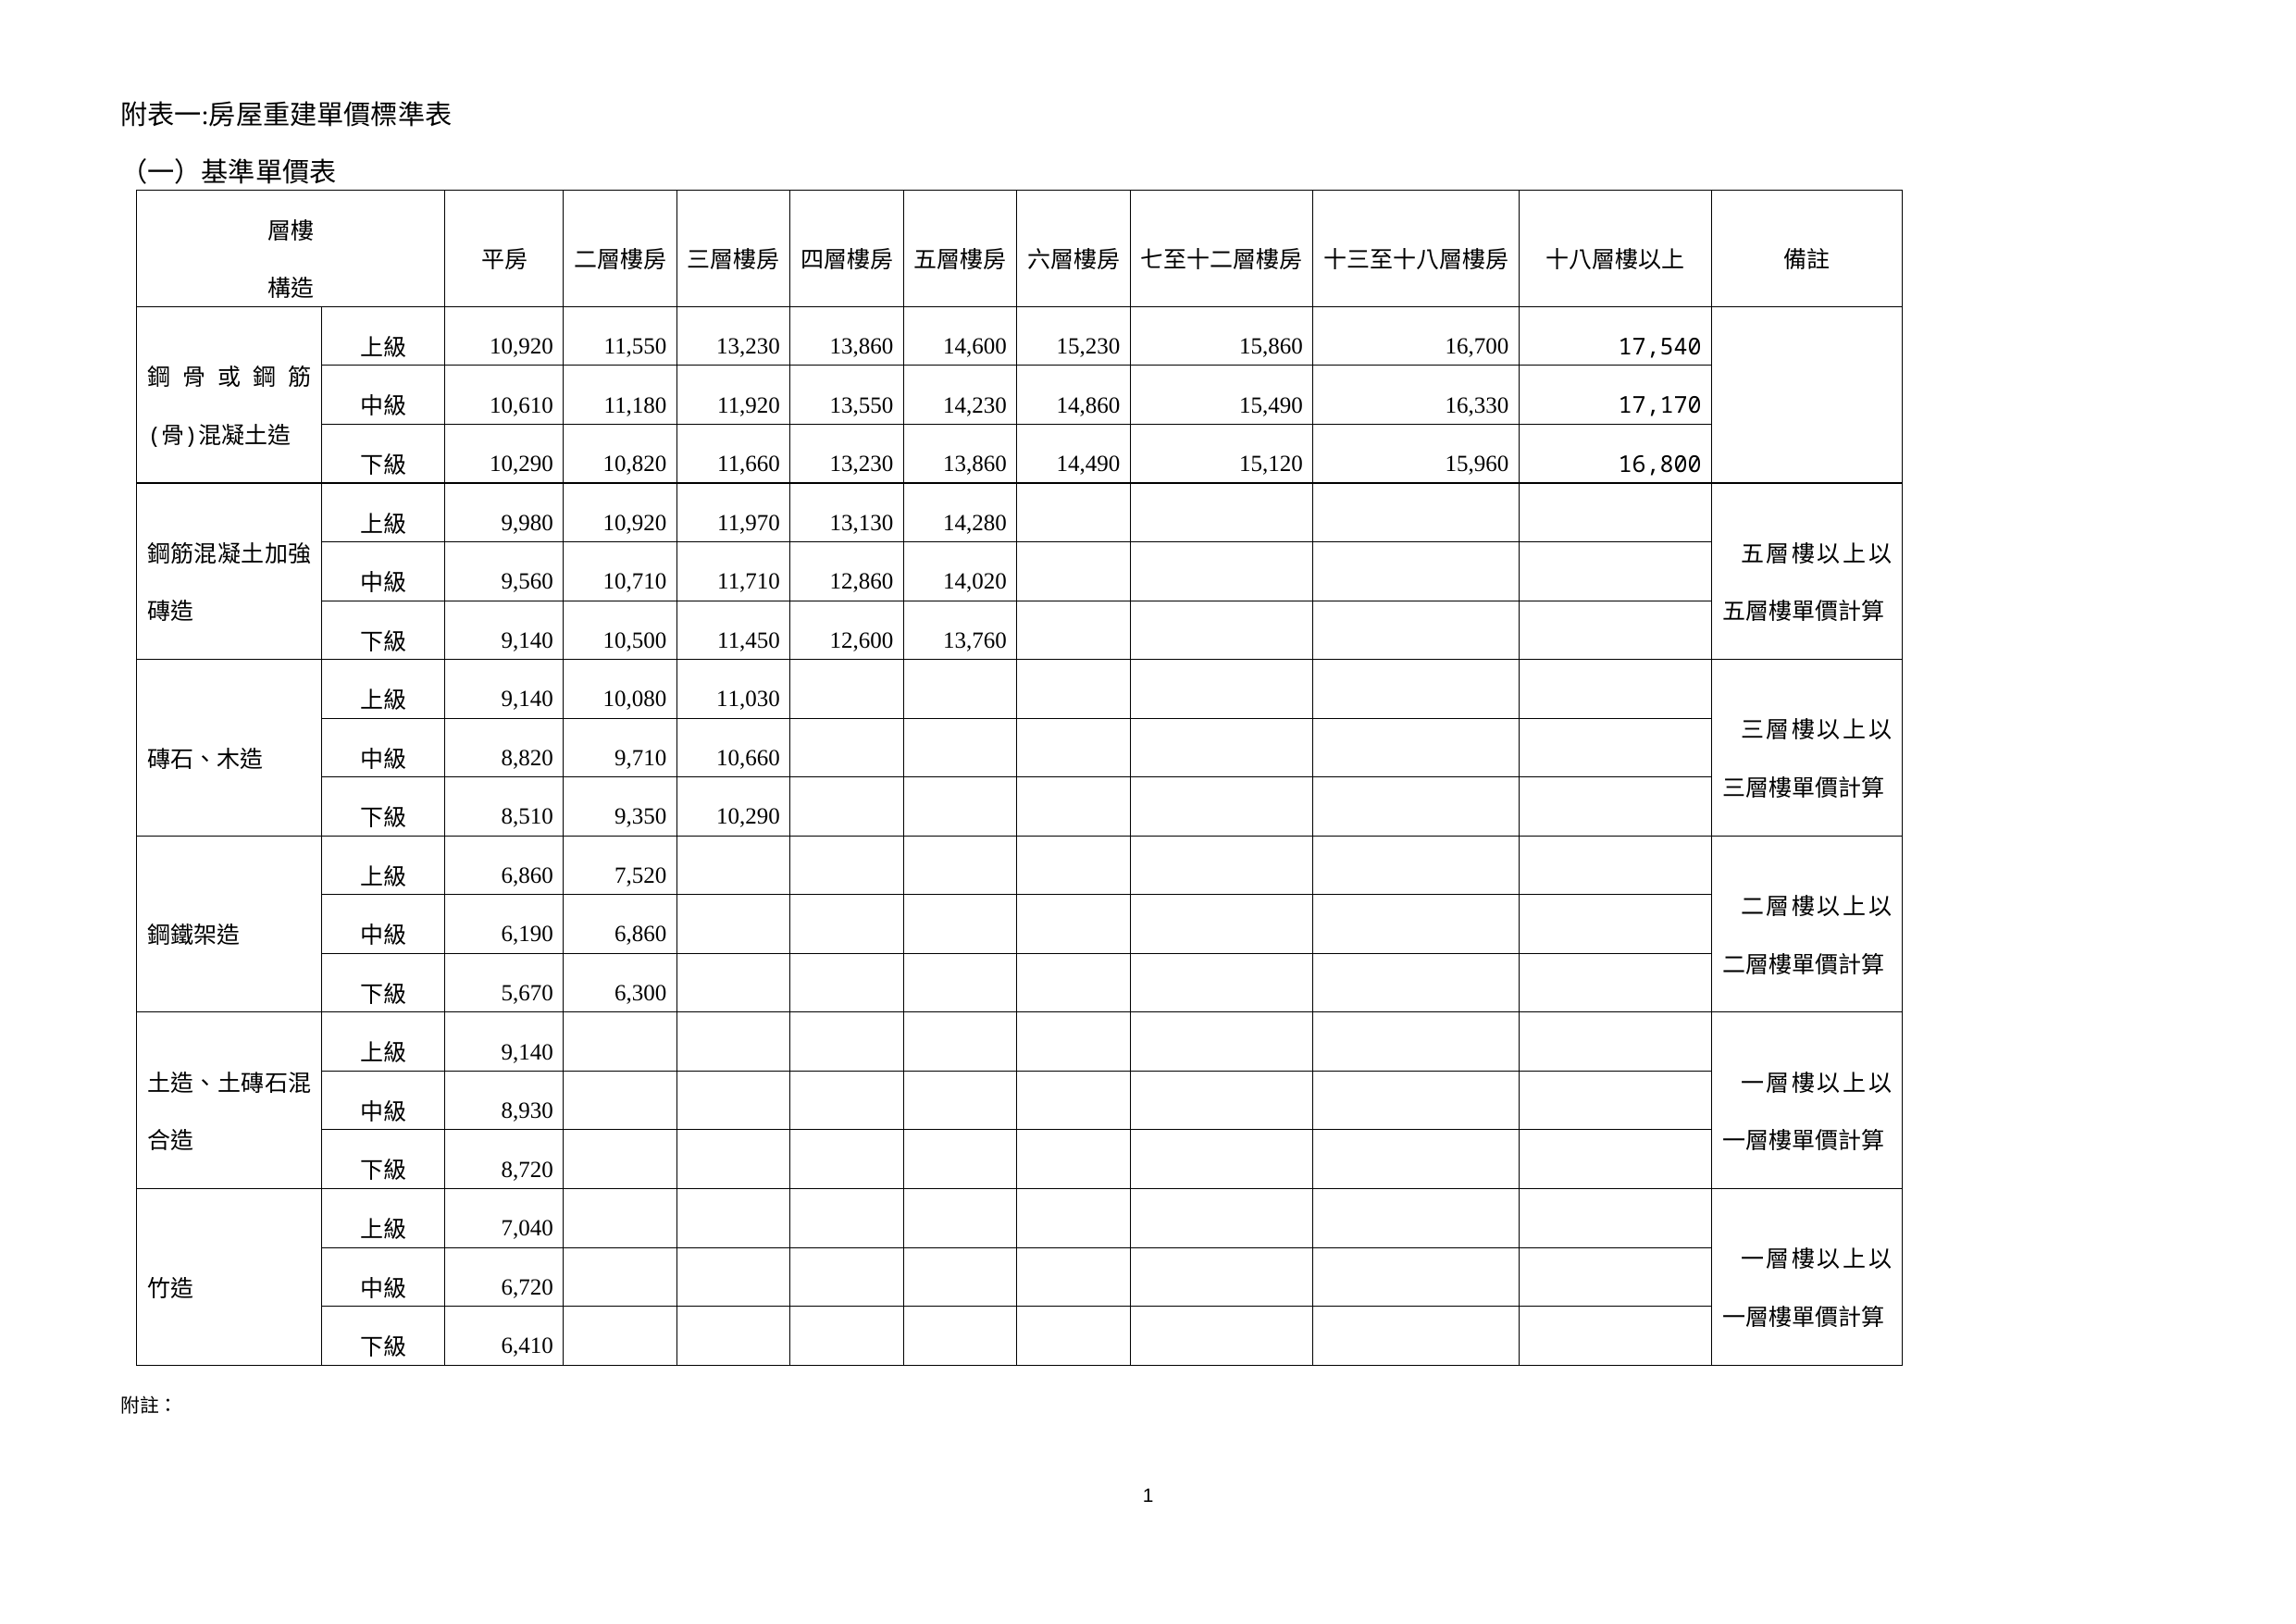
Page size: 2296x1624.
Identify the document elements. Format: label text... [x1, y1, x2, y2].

table_cell [1313, 895, 1519, 953]
table_cell 14,490 [1017, 425, 1130, 482]
table_header 四層樓房 [790, 191, 903, 306]
table_cell 13,130 [790, 484, 903, 541]
table_cell [1017, 954, 1130, 1011]
table_cell [1313, 1189, 1519, 1246]
table_cell [1131, 1012, 1312, 1071]
table_cell [790, 1307, 903, 1364]
table_cell [904, 1248, 1016, 1306]
table_cell [904, 660, 1016, 718]
table_cell [1313, 601, 1519, 659]
table_cell 11,180 [564, 366, 676, 424]
table_cell [790, 719, 903, 776]
table_cell 13,860 [904, 425, 1016, 482]
table_cell [790, 1189, 903, 1246]
table_cell 15,860 [1131, 307, 1312, 365]
table_cell [1131, 484, 1312, 541]
table_cell [904, 1189, 1016, 1246]
table_cell [1131, 601, 1312, 659]
table_cell 鋼骨或鋼筋(骨)混凝土造 [137, 307, 321, 482]
table_header 六層樓房 [1017, 191, 1130, 306]
table_cell 9,710 [564, 719, 676, 776]
table_cell [1520, 484, 1711, 541]
table_cell [677, 1189, 789, 1246]
table_cell 下級 [322, 954, 444, 1011]
table_cell 11,450 [677, 601, 789, 659]
table_cell 7,040 [445, 1189, 563, 1246]
table_cell [1313, 954, 1519, 1011]
table_cell 8,720 [445, 1130, 563, 1188]
table_cell [790, 1130, 903, 1188]
table_cell 8,820 [445, 719, 563, 776]
table_cell [1712, 307, 1902, 482]
table_cell 13,550 [790, 366, 903, 424]
table_cell [1017, 1130, 1130, 1188]
table_cell 14,280 [904, 484, 1016, 541]
table_cell 11,030 [677, 660, 789, 718]
table_cell 10,080 [564, 660, 676, 718]
table_cell 上級 [322, 660, 444, 718]
table_cell [564, 1072, 676, 1129]
text 附表一:房屋重建單價標準表 [120, 74, 2176, 131]
table_cell [904, 1307, 1016, 1364]
table_cell [904, 1072, 1016, 1129]
table_cell [1131, 954, 1312, 1011]
table_cell [1131, 542, 1312, 600]
table_cell [564, 1130, 676, 1188]
table_header 七至十二層樓房 [1131, 191, 1312, 306]
table_cell [1520, 660, 1711, 718]
table_cell [1131, 837, 1312, 894]
table_cell [1017, 1012, 1130, 1071]
table_cell 二層樓以上以二層樓單價計算 [1712, 837, 1902, 1011]
table_header 十三至十八層樓房 [1313, 191, 1519, 306]
table_cell 上級 [322, 307, 444, 365]
table_cell 14,230 [904, 366, 1016, 424]
table_cell [1017, 1307, 1130, 1364]
table_cell 中級 [322, 1072, 444, 1129]
table_cell 7,520 [564, 837, 676, 894]
table_cell 13,230 [790, 425, 903, 482]
table_cell [1313, 837, 1519, 894]
table_cell [1017, 601, 1130, 659]
table_cell 中級 [322, 895, 444, 953]
table_cell [1131, 1307, 1312, 1364]
table_cell [1017, 837, 1130, 894]
table_cell [904, 1012, 1016, 1071]
table_cell 5,670 [445, 954, 563, 1011]
table_cell [1131, 895, 1312, 953]
table_cell 11,710 [677, 542, 789, 600]
table_cell 一層樓以上以一層樓單價計算 [1712, 1012, 1902, 1188]
table_cell [904, 954, 1016, 1011]
table_cell 10,820 [564, 425, 676, 482]
table_cell [677, 895, 789, 953]
table_cell 12,600 [790, 601, 903, 659]
table_cell 13,760 [904, 601, 1016, 659]
table_cell 10,660 [677, 719, 789, 776]
table_cell 土造、土磚石混合造 [137, 1012, 321, 1188]
table_cell 下級 [322, 777, 444, 836]
table_cell [1313, 542, 1519, 600]
table_header 十八層樓以上 [1520, 191, 1711, 306]
table_cell [1017, 484, 1130, 541]
table_cell 17,170 [1520, 366, 1711, 424]
table_cell 竹造 [137, 1189, 321, 1364]
table_cell [1131, 1189, 1312, 1246]
table_header 二層樓房 [564, 191, 676, 306]
table_cell 8,930 [445, 1072, 563, 1129]
table_cell [1313, 484, 1519, 541]
table_cell 磚石、木造 [137, 660, 321, 836]
table_cell [790, 895, 903, 953]
table_cell [1520, 542, 1711, 600]
table_cell [1520, 954, 1711, 1011]
table_cell 10,920 [564, 484, 676, 541]
table_cell 11,920 [677, 366, 789, 424]
table_cell 鋼筋混凝土加強磚造 [137, 484, 321, 659]
table_cell 10,610 [445, 366, 563, 424]
table_cell [790, 837, 903, 894]
table_cell 9,560 [445, 542, 563, 600]
table_cell [1520, 1248, 1711, 1306]
table_cell [1520, 777, 1711, 836]
table_cell 8,510 [445, 777, 563, 836]
table_cell [1131, 719, 1312, 776]
table_cell 中級 [322, 1248, 444, 1306]
table_cell [677, 954, 789, 1011]
table_cell [1017, 542, 1130, 600]
table_cell 下級 [322, 1307, 444, 1364]
table_header 五層樓房 [904, 191, 1016, 306]
table_cell [677, 1130, 789, 1188]
table_cell 五層樓以上以五層樓單價計算 [1712, 484, 1902, 659]
table_cell 15,490 [1131, 366, 1312, 424]
table_cell 11,660 [677, 425, 789, 482]
table_cell 11,550 [564, 307, 676, 365]
table_cell 9,350 [564, 777, 676, 836]
table_cell [564, 1189, 676, 1246]
table_cell [677, 1072, 789, 1129]
table_cell 15,120 [1131, 425, 1312, 482]
table_cell 12,860 [790, 542, 903, 600]
table_cell 上級 [322, 1189, 444, 1246]
text 附註： [120, 1366, 2176, 1423]
table_cell 9,140 [445, 660, 563, 718]
table_cell [790, 660, 903, 718]
table_cell 13,860 [790, 307, 903, 365]
table_cell 11,970 [677, 484, 789, 541]
table_cell [1017, 1248, 1130, 1306]
table_cell [790, 1072, 903, 1129]
table_cell 16,800 [1520, 425, 1711, 482]
table_cell 中級 [322, 366, 444, 424]
table_cell 下級 [322, 601, 444, 659]
table_cell 上級 [322, 1012, 444, 1071]
table_cell [677, 1248, 789, 1306]
table_cell [904, 837, 1016, 894]
text （一）基準單價表 [120, 131, 2176, 190]
table_cell [790, 777, 903, 836]
table_cell 一層樓以上以一層樓單價計算 [1712, 1189, 1902, 1364]
table_cell [1131, 1130, 1312, 1188]
table_cell [904, 895, 1016, 953]
table_cell 中級 [322, 542, 444, 600]
table_cell [1520, 837, 1711, 894]
table_cell [677, 1012, 789, 1071]
table_cell 9,980 [445, 484, 563, 541]
table_cell [1017, 660, 1130, 718]
table_cell [1131, 1072, 1312, 1129]
table_cell [1313, 1072, 1519, 1129]
table_cell [1313, 1012, 1519, 1071]
table_cell 上級 [322, 837, 444, 894]
table_cell [564, 1307, 676, 1364]
table_header 三層樓房 [677, 191, 789, 306]
table_cell 中級 [322, 719, 444, 776]
table_header 平房 [445, 191, 563, 306]
table_cell 6,300 [564, 954, 676, 1011]
table_cell [790, 1012, 903, 1071]
table_cell [790, 954, 903, 1011]
table_cell [677, 1307, 789, 1364]
table_cell [564, 1248, 676, 1306]
table_cell 15,960 [1313, 425, 1519, 482]
table_cell 16,700 [1313, 307, 1519, 365]
table_cell 14,600 [904, 307, 1016, 365]
table_cell [1520, 1307, 1711, 1364]
table_cell [1313, 777, 1519, 836]
table_cell [1313, 1248, 1519, 1306]
table_cell [1017, 1189, 1130, 1246]
table_header 層樓 構造 [137, 191, 444, 306]
table_cell 15,230 [1017, 307, 1130, 365]
table_cell [1520, 1072, 1711, 1129]
table_cell [677, 837, 789, 894]
table_cell 6,190 [445, 895, 563, 953]
table_cell 上級 [322, 484, 444, 541]
table_header 備註 [1712, 191, 1902, 306]
table_cell [904, 1130, 1016, 1188]
table_cell [1313, 719, 1519, 776]
table_cell [1017, 895, 1130, 953]
table_cell 14,020 [904, 542, 1016, 600]
table_cell 鋼鐵架造 [137, 837, 321, 1011]
table_cell [1313, 1130, 1519, 1188]
table_cell [1520, 1189, 1711, 1246]
table_cell [1131, 777, 1312, 836]
table_cell 下級 [322, 1130, 444, 1188]
table_cell [1017, 777, 1130, 836]
table_cell [1313, 1307, 1519, 1364]
table_cell [904, 777, 1016, 836]
table_cell [564, 1012, 676, 1071]
table_cell [1131, 1248, 1312, 1306]
table_cell 10,920 [445, 307, 563, 365]
table_cell 6,410 [445, 1307, 563, 1364]
table_cell 9,140 [445, 601, 563, 659]
table_cell [1520, 895, 1711, 953]
table_cell [790, 1248, 903, 1306]
table_cell [1520, 719, 1711, 776]
table_cell 9,140 [445, 1012, 563, 1071]
table_cell 6,720 [445, 1248, 563, 1306]
table_cell [1520, 1130, 1711, 1188]
table_cell [1520, 601, 1711, 659]
table_cell 10,290 [445, 425, 563, 482]
table_cell [904, 719, 1016, 776]
table_cell [1017, 1072, 1130, 1129]
table_cell 10,290 [677, 777, 789, 836]
table_cell 三層樓以上以三層樓單價計算 [1712, 660, 1902, 836]
table_cell 17,540 [1520, 307, 1711, 365]
table_cell 10,500 [564, 601, 676, 659]
table_cell 6,860 [564, 895, 676, 953]
table_cell [1520, 1012, 1711, 1071]
table_cell 6,860 [445, 837, 563, 894]
table_cell [1131, 660, 1312, 718]
table_cell 13,230 [677, 307, 789, 365]
table_cell 14,860 [1017, 366, 1130, 424]
table_cell [1017, 719, 1130, 776]
table_cell 下級 [322, 425, 444, 482]
table_cell 10,710 [564, 542, 676, 600]
table_cell [1313, 660, 1519, 718]
table_cell 16,330 [1313, 366, 1519, 424]
